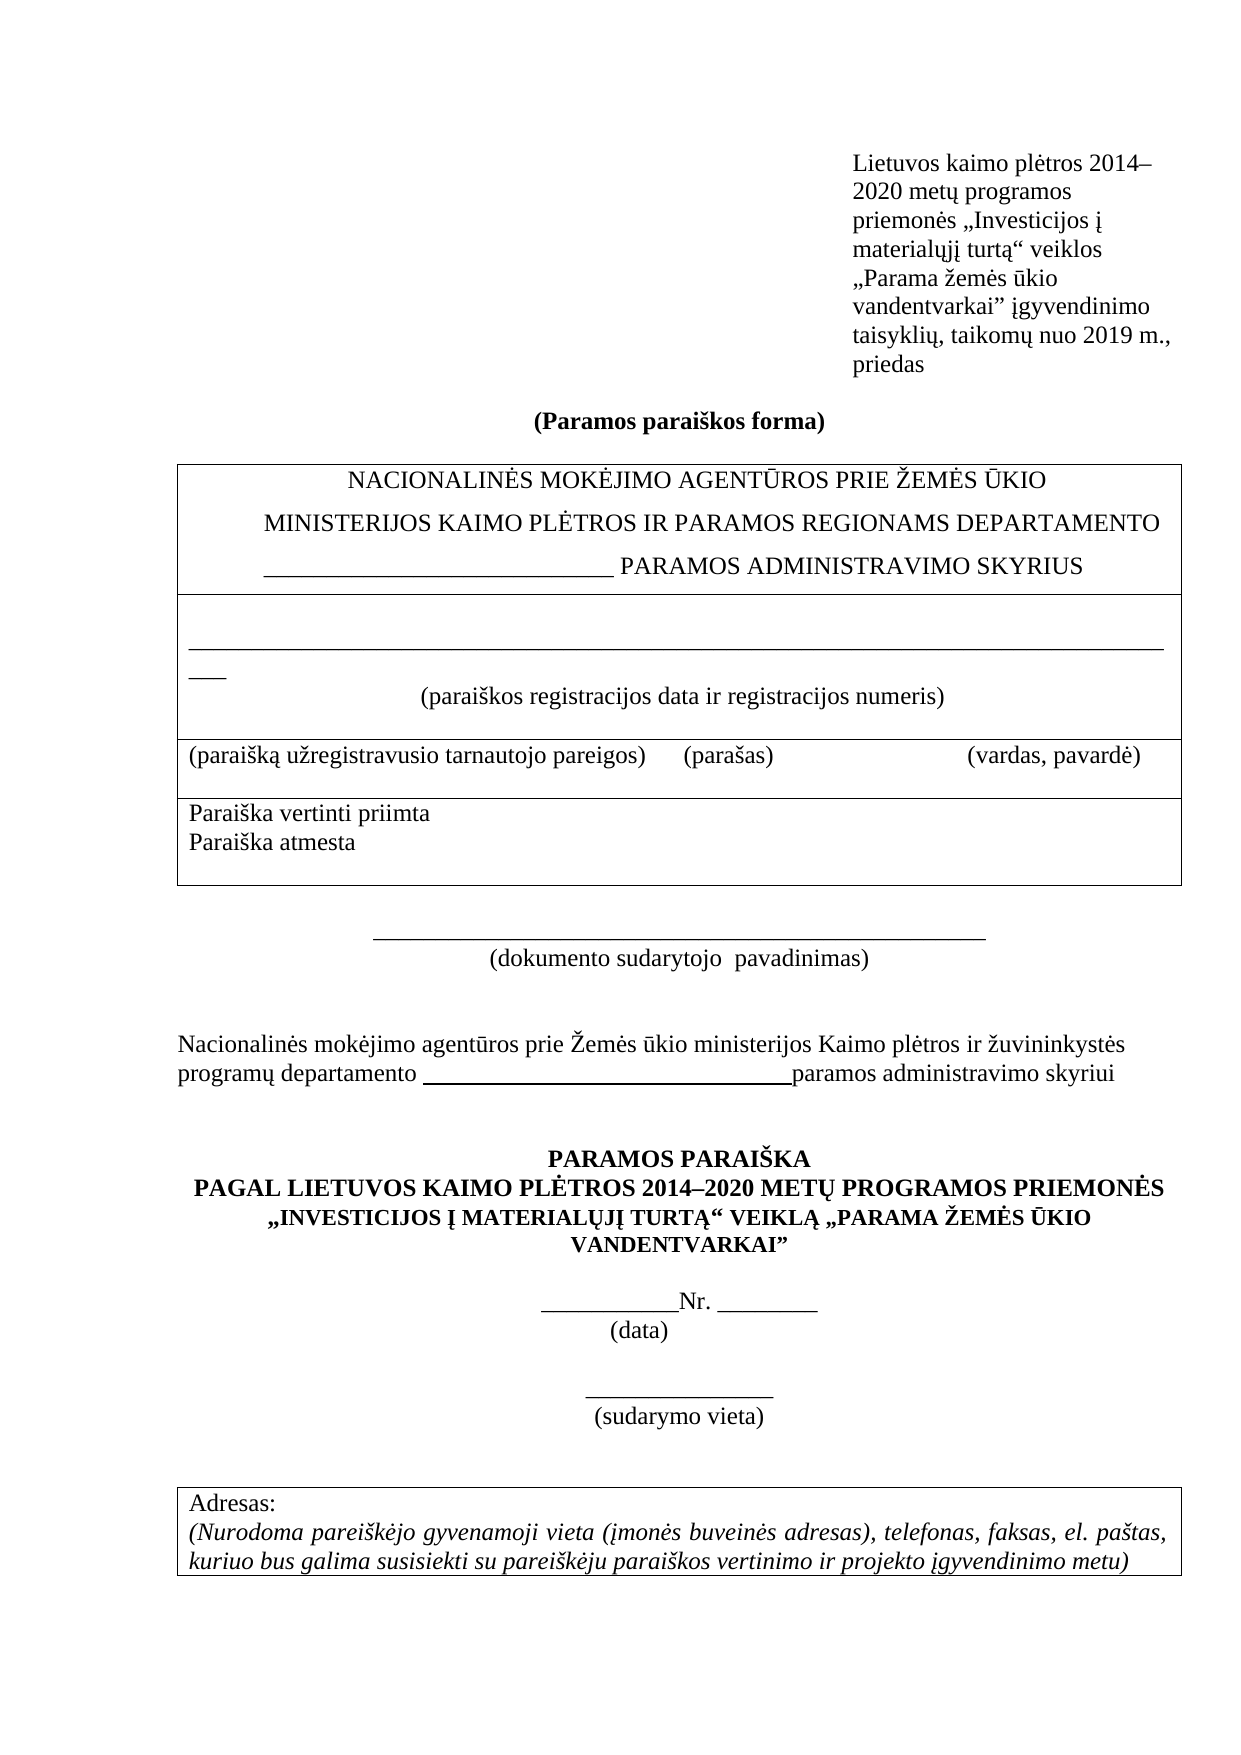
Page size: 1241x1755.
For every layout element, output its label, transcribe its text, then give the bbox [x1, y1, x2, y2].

text materialųjį turtą“ veiklos [852, 234, 1181, 263]
table_cell (paraišką užregistravusio tarnautojo pareigos) (parašas) (vardas, pavardė) [178, 740, 1181, 797]
table_cell _________________________________________________________________________________ (paraiškos registracijos data ir registracijos numeris) [178, 595, 1181, 739]
table_cell Paraiška vertinti priimta Paraiška atmesta [178, 799, 1181, 885]
text priedas [852, 349, 1181, 378]
table_header Adresas: (Nurodoma pareiškėjo gyvenamoji vieta (įmonės buveinės adresas), telefonas, faksas, el. paštas, kuriuo bus galima susisiekti su pareiškėju paraiškos vertinimo ir projekto įgyvendinimo metu) [178, 1488, 1181, 1574]
text „Parama žemės ūkio [852, 263, 1181, 291]
text (dokumento sudarytojo pavadinimas) [177, 943, 1181, 972]
text PARAMOS ParaiškA [177, 1144, 1181, 1173]
text ___________Nr. ________ [177, 1286, 1181, 1315]
text pagal LIETUVOS Kaimo plėtros 2014–2020 metų PROGRAMOS priemonĖS „INVESTICIJOS Į MATERIALŲJĮ TURTĄ“ veiklĄ „Parama žemės ūkio vandentvarkai” [177, 1173, 1181, 1257]
text 2020 metų programos [852, 176, 1181, 205]
text taisyklių, taikomų nuo 2019 m., [852, 320, 1181, 349]
text (sudarymo vieta) [177, 1401, 1181, 1430]
text (Paramos paraiškos forma) [177, 406, 1181, 435]
table_header NACIONALINĖS MOKĖJIMO AGENTŪROS PRIE ŽEMĖS ŪKIO MINISTERIJOS KAIMO PLĖTROS IR PARAMOS REGIONAMS DEPARTAMENTO ____________________________ PARAMOS ADMINISTRAVIMO SKYRIUS [178, 465, 1181, 594]
text Lietuvos kaimo plėtros 2014– [852, 148, 1181, 176]
text _______________ [177, 1372, 1181, 1401]
text (data) [177, 1315, 1181, 1343]
text priemonės „Investicijos į [852, 205, 1181, 234]
text Nacionalinės mokėjimo agentūros prie Žemės ūkio ministerijos Kaimo plėtros ir žuvininkystės programų departamento paramos administravimo skyriui [177, 1029, 1181, 1087]
text _________________________________________________ [177, 914, 1181, 943]
text vandentvarkai” įgyvendinimo [852, 291, 1181, 320]
